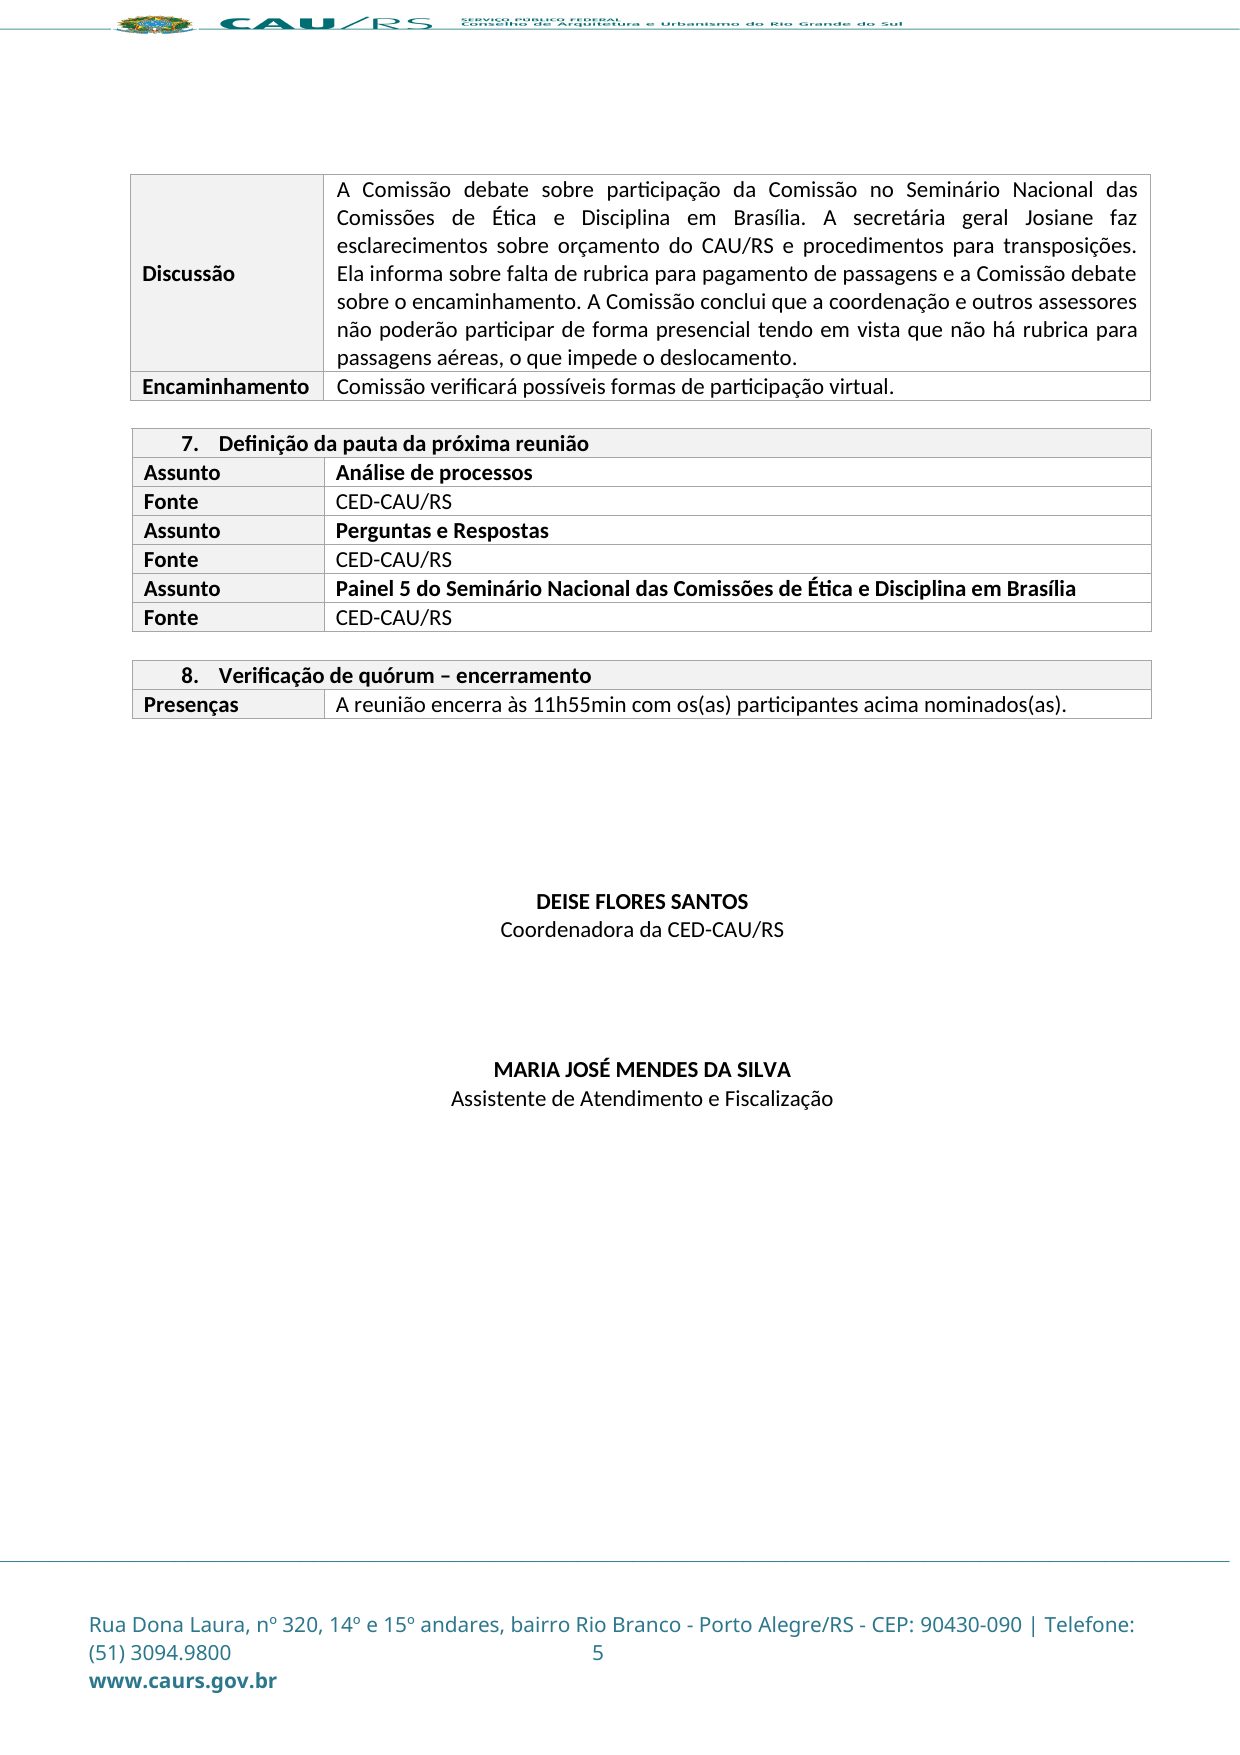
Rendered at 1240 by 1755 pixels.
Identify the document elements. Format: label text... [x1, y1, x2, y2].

table_cell Fonte [133, 603, 324, 631]
table_cell Análise de processos [325, 458, 1151, 486]
table_cell [131, 401, 1150, 428]
text Coordenadora da CED-CAU/RS [148, 916, 1137, 943]
table_cell A reunião encerra às 11h55min com os(as) participantes acima nominados(as). [325, 690, 1151, 718]
table_cell CED-CAU/RS [325, 603, 1151, 631]
text DEISE FLORES SANTOS [148, 887, 1137, 916]
table_cell Discussão [131, 175, 323, 371]
table_cell A Comissão debate sobre participação da Comissão no Seminário Nacional das Comissões de Ética e Disciplina em Brasília. A secretária geral Josiane faz esclarecimentos sobre orçamento do CAU/RS e procedimentos para transposições. Ela informa sobre falta de rubrica para pagamento de passagens e a Comissão debate sobre o encaminhamento. A Comissão conclui que a coordenação e outros assessores não poderão participar de forma presencial tendo em vista que não há rubrica para passagens aéreas, o que impede o deslocamento. [324, 175, 1150, 371]
table_cell Assunto [133, 516, 324, 544]
table_cell Perguntas e Respostas [325, 516, 1151, 544]
table_header Definição da pauta da próxima reunião [133, 429, 1151, 457]
table_cell Fonte [133, 545, 324, 573]
table_cell Fonte [133, 487, 324, 515]
table_cell Painel 5 do Seminário Nacional das Comissões de Ética e Disciplina em Brasília [325, 574, 1151, 602]
text Assistente de Atendimento e Fiscalização [148, 1084, 1137, 1112]
table_cell Assunto [133, 458, 324, 486]
table_cell Presenças [133, 690, 324, 718]
text MARIA JOSÉ MENDES DA SILVA [148, 1056, 1137, 1084]
table_cell CED-CAU/RS [325, 545, 1151, 573]
table_cell Encaminhamento [131, 372, 323, 400]
table_cell [133, 632, 1151, 660]
table_cell CED-CAU/RS [325, 487, 1151, 515]
table_cell Comissão verificará possíveis formas de participação virtual. [324, 372, 1150, 400]
table_cell Verificação de quórum – encerramento [133, 661, 1151, 689]
table_cell Assunto [133, 574, 324, 602]
